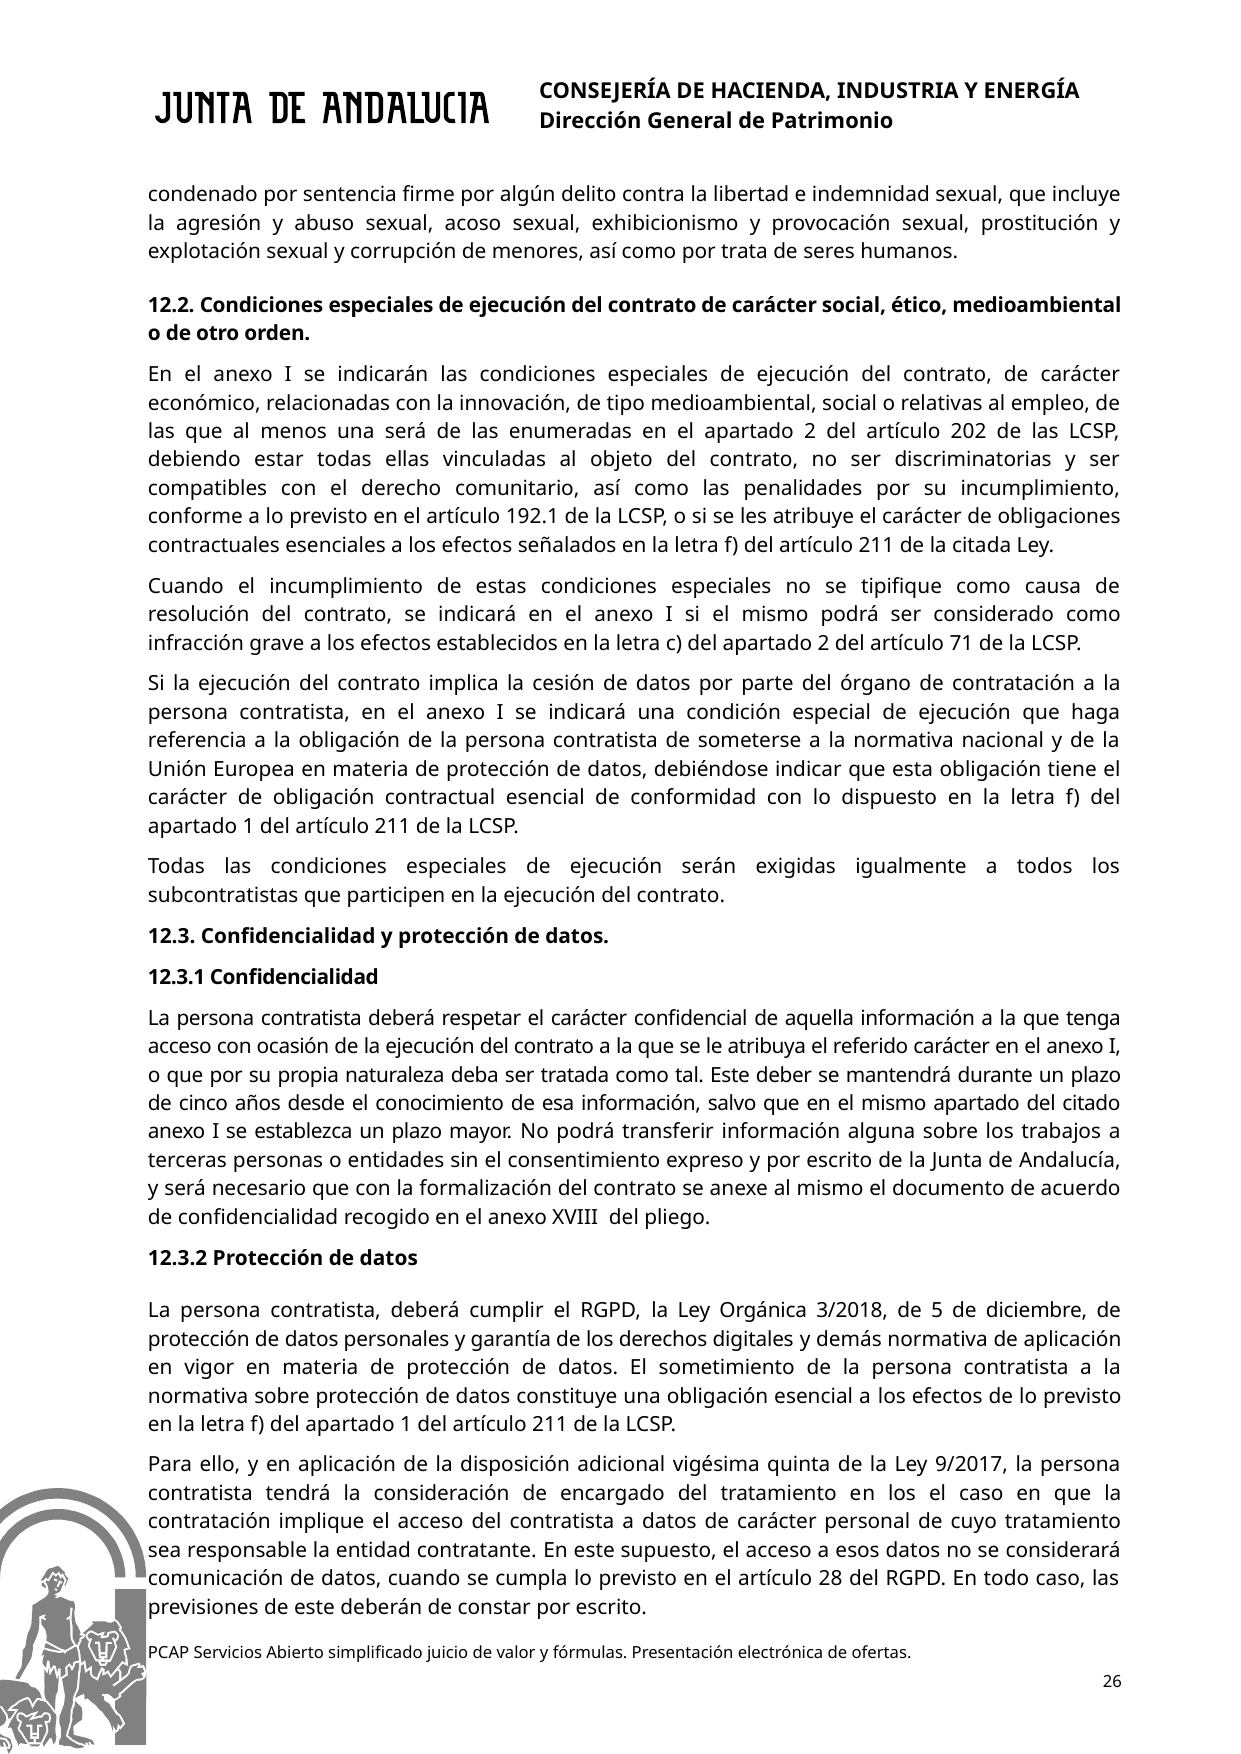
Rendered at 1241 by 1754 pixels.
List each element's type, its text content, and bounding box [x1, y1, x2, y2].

text 12.2. Condiciones especiales de ejecución del contrato de carácter social, ético, medioambiental o de otro orden. [148, 290, 1122, 347]
text 12.3.2 Protección de datos [148, 1243, 1122, 1271]
text La persona contratista deberá respetar el carácter confidencial de aquella información a la que tenga acceso con ocasión de la ejecución del contrato a la que se le atribuya el referido carácter en el anexo I, o que por su propia naturaleza deba ser tratada como tal. Este deber se mantendrá durante un plazo de cinco años desde el conocimiento de esa información, salvo que en el mismo apartado del citado anexo I se establezca un plazo mayor. No podrá transferir información alguna sobre los trabajos a terceras personas o entidades sin el consentimiento expreso y por escrito de la Junta de Andalucía, y será necesario que con la formalización del contrato se anexe al mismo el documento de acuerdo de confidencialidad recogido en el anexo XVIII del pliego. [148, 1003, 1122, 1230]
text Si la ejecución del contrato implica la cesión de datos por parte del órgano de contratación a la persona contratista, en el anexo I se indicará una condición especial de ejecución que haga referencia a la obligación de la persona contratista de someterse a la normativa nacional y de la Unión Europea en materia de protección de datos, debiéndose indicar que esta obligación tiene el carácter de obligación contractual esencial de conformidad con lo dispuesto en la letra f) del apartado 1 del artículo 211 de la LCSP. [148, 668, 1122, 839]
text 12.3.1 Confidencialidad [148, 962, 1122, 990]
text En el anexo I se indicarán las condiciones especiales de ejecución del contrato, de carácter económico, relacionadas con la innovación, de tipo medioambiental, social o relativas al empleo, de las que al menos una será de las enumeradas en el apartado 2 del artículo 202 de las LCSP, debiendo estar todas ellas vinculadas al objeto del contrato, no ser discriminatorias y ser compatibles con el derecho comunitario, así como las penalidades por su incumplimiento, conforme a lo previsto en el artículo 192.1 de la LCSP, o si se les atribuye el carácter de obligaciones contractuales esenciales a los efectos señalados en la letra f) del artículo 211 de la citada Ley. [148, 359, 1122, 558]
text Asimismo, la persona contratista estará obligada a recabar de sus trabajadores para el acceso y el ejercicio a las profesiones, oficios y actividades, que impliquen contacto habitual con menores, una certificación negativa del Registro Central de Delincuentes Sexuales que garantice el no haber sido condenado por sentencia firme por algún delito contra la libertad e indemnidad sexual, que incluye la agresión y abuso sexual, acoso sexual, exhibicionismo y provocación sexual, prostitución y explotación sexual y corrupción de menores, así como por trata de seres humanos. [148, 179, 1122, 265]
text 12.3. Confidencialidad y protección de datos. [148, 921, 1122, 949]
text Cuando el incumplimiento de estas condiciones especiales no se tipifique como causa de resolución del contrato, se indicará en el anexo I si el mismo podrá ser considerado como infracción grave a los efectos establecidos en la letra c) del apartado 2 del artículo 71 de la LCSP. [148, 571, 1122, 656]
text Todas las condiciones especiales de ejecución serán exigidas igualmente a todos los subcontratistas que participen en la ejecución del contrato. [148, 852, 1122, 908]
text La persona contratista, deberá cumplir el RGPD, la Ley Orgánica 3/2018, de 5 de diciembre, de protección de datos personales y garantía de los derechos digitales y demás normativa de aplicación en vigor en materia de protección de datos. El sometimiento de la persona contratista a la normativa sobre protección de datos constituye una obligación esencial a los efectos de lo previsto en la letra f) del apartado 1 del artículo 211 de la LCSP. [148, 1296, 1122, 1438]
text Para ello, y en aplicación de la disposición adicional vigésima quinta de la Ley 9/2017, la persona contratista tendrá la consideración de encargado del tratamiento en los el caso en que la contratación implique el acceso del contratista a datos de carácter personal de cuyo tratamiento sea responsable la entidad contratante. En este supuesto, el acceso a esos datos no se considerará comunicación de datos, cuando se cumpla lo previsto en el artículo 28 del RGPD. En todo caso, las previsiones de este deberán de constar por escrito. [148, 1449, 1122, 1620]
